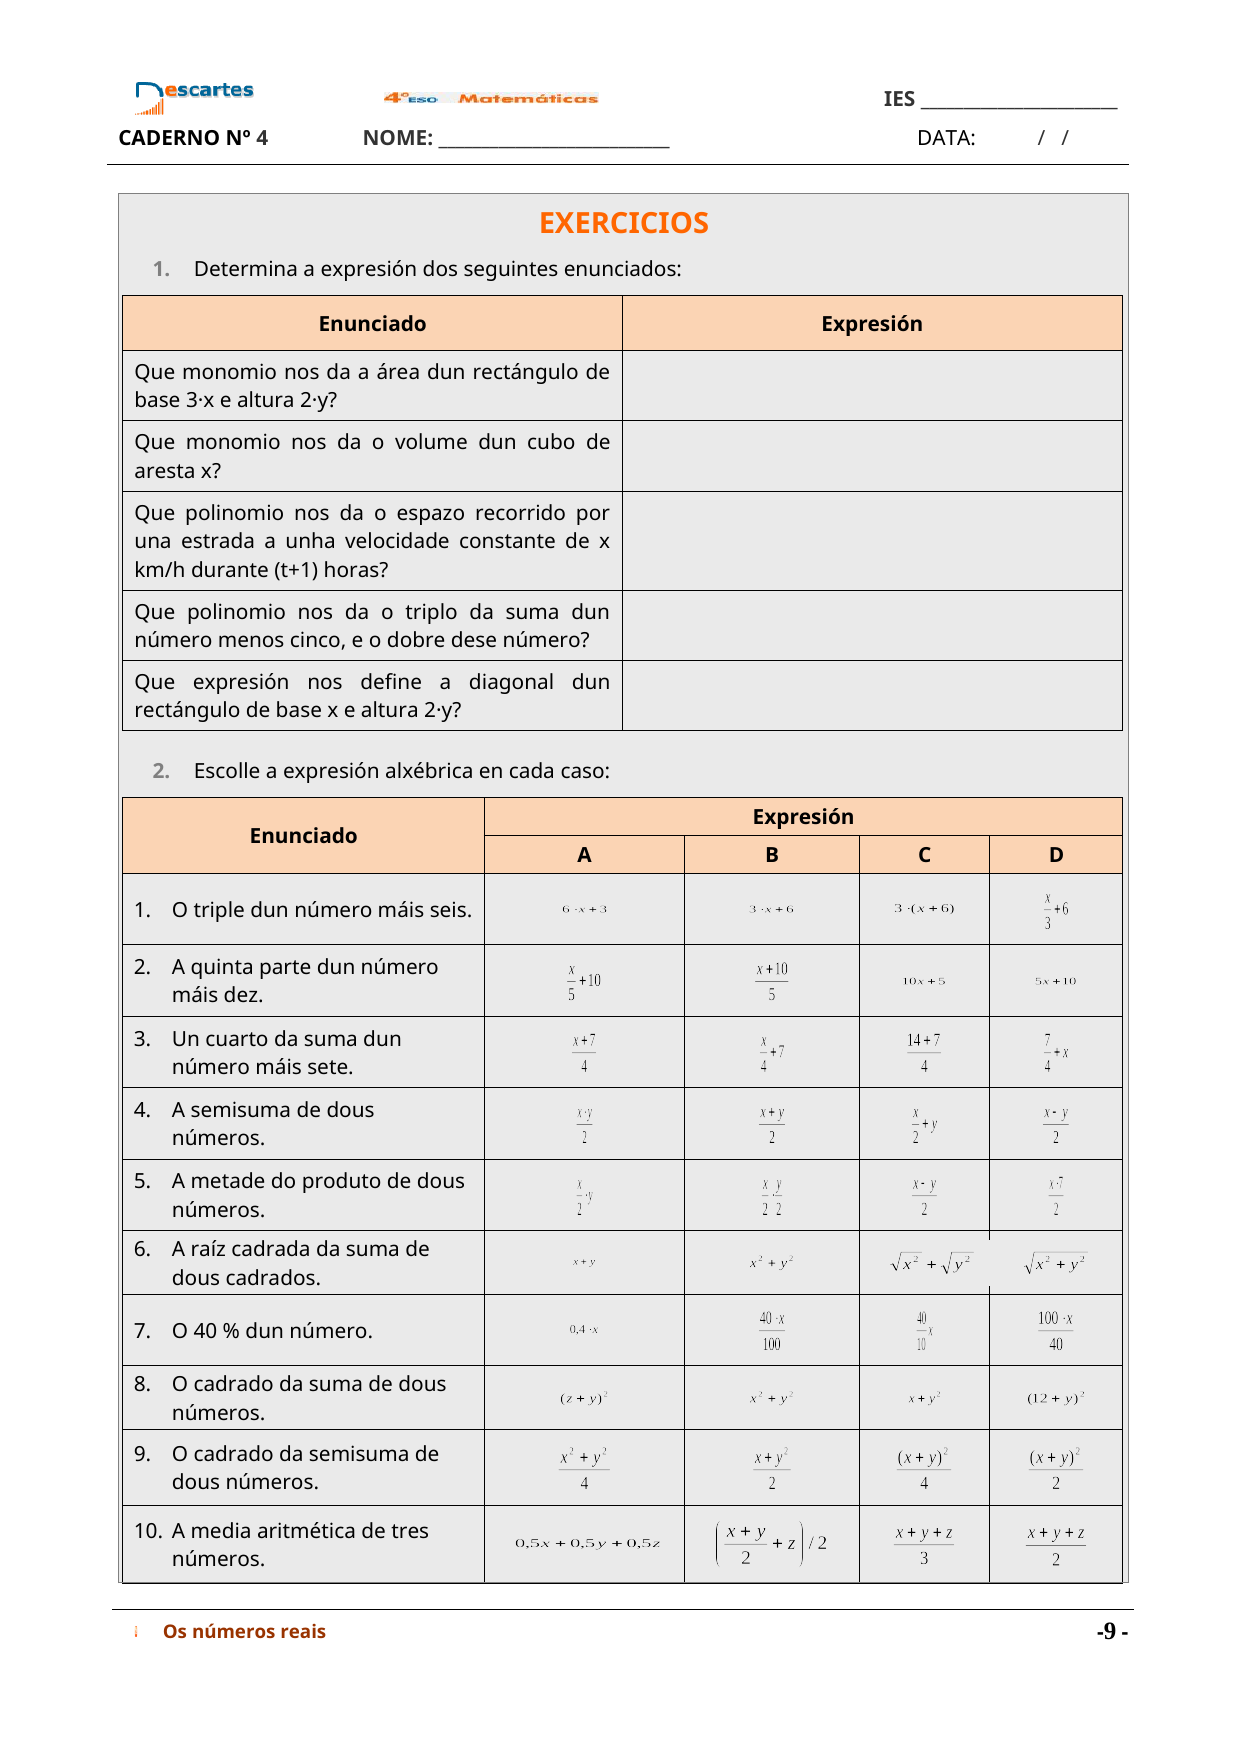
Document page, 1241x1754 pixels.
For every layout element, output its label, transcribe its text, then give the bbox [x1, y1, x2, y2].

table_cell D [990, 836, 1122, 873]
table_cell [990, 1506, 1122, 1582]
table_cell [485, 1160, 684, 1230]
table_cell O cadrado da suma de dous números. [123, 1366, 484, 1429]
table_cell [990, 1231, 1122, 1294]
table_cell [860, 1017, 989, 1087]
table_cell [623, 661, 1122, 730]
table_cell [623, 351, 1122, 420]
table_cell [685, 1366, 859, 1429]
table_cell Que monomio nos da o volume dun cubo de aresta x? [123, 421, 622, 491]
table_cell [860, 1231, 990, 1294]
table_cell A media aritmética de tres números. [123, 1506, 484, 1582]
table_cell [860, 874, 989, 944]
picture [384, 92, 599, 105]
table_header Expresión [623, 296, 1122, 350]
table_cell [485, 1017, 684, 1087]
table_cell [685, 945, 859, 1016]
table_cell [860, 945, 989, 1016]
table_header Enunciado [123, 798, 484, 873]
subtitle EXERCICIOS [135, 202, 1113, 242]
table_cell Que expresión nos define a diagonal dun rectángulo de base x e altura 2·y? [123, 661, 622, 730]
table_cell [685, 1088, 859, 1159]
table_cell [685, 1160, 859, 1230]
table_cell [685, 1506, 859, 1582]
table_cell [685, 1231, 859, 1294]
table_cell [485, 1088, 684, 1159]
table_cell [485, 1430, 684, 1505]
table_cell [860, 1506, 989, 1582]
table_cell A metade do produto de dous números. [123, 1160, 484, 1230]
picture [134, 82, 257, 115]
table_cell Un cuarto da suma dun número máis sete. [123, 1017, 484, 1087]
table_header Expresión [485, 798, 1122, 835]
list Escolle a expresión alxébrica en cada caso: [170, 756, 1113, 785]
list Determina a expresión dos seguintes enunciados: [170, 254, 1113, 283]
table_cell [623, 591, 1122, 660]
table_cell [685, 874, 859, 944]
table_cell [485, 1366, 684, 1429]
table_cell Que polinomio nos da o triplo da suma dun número menos cinco, e o dobre dese número? [123, 591, 622, 660]
table_cell [990, 1295, 1122, 1365]
table_cell [990, 945, 1122, 1016]
table_cell [623, 421, 1122, 491]
table_cell A quinta parte dun número máis dez. [123, 945, 484, 1016]
table_cell B [685, 836, 859, 873]
table_cell [990, 1430, 1122, 1505]
table_cell [485, 1295, 684, 1365]
table_cell A raíz cadrada da suma de dous cadrados. [123, 1231, 484, 1294]
table_cell O triple dun número máis seis. [123, 874, 484, 944]
table_cell [485, 1231, 684, 1294]
table_cell [860, 1366, 989, 1429]
table_cell [990, 1088, 1122, 1159]
table_cell [485, 945, 684, 1016]
table_cell A semisuma de dous números. [123, 1088, 484, 1159]
table_cell Que polinomio nos da o espazo recorrido por una estrada a unha velocidade constante de x km/h durante (t+1) horas? [123, 492, 622, 589]
table_cell [860, 1088, 989, 1159]
table_cell [685, 1430, 859, 1505]
table_cell [685, 1295, 859, 1365]
table_cell [623, 492, 1122, 589]
table_cell [990, 1017, 1122, 1087]
table_cell O 40 % dun número. [123, 1295, 484, 1365]
table_cell [860, 1160, 989, 1230]
table_cell [990, 1366, 1122, 1429]
table_header Enunciado [123, 296, 622, 350]
table_cell O cadrado da semisuma de dous números. [123, 1430, 484, 1505]
table_cell [860, 1295, 989, 1365]
table_cell A [485, 836, 684, 873]
table_cell [990, 1160, 1122, 1230]
table_cell C [860, 836, 989, 873]
table_cell [685, 1017, 859, 1087]
table_cell [990, 874, 1122, 944]
table_cell Que monomio nos da a área dun rectángulo de base 3·x e altura 2·y? [123, 351, 622, 420]
table_cell [485, 874, 684, 944]
table_cell [860, 1430, 989, 1505]
table_cell [485, 1506, 684, 1582]
